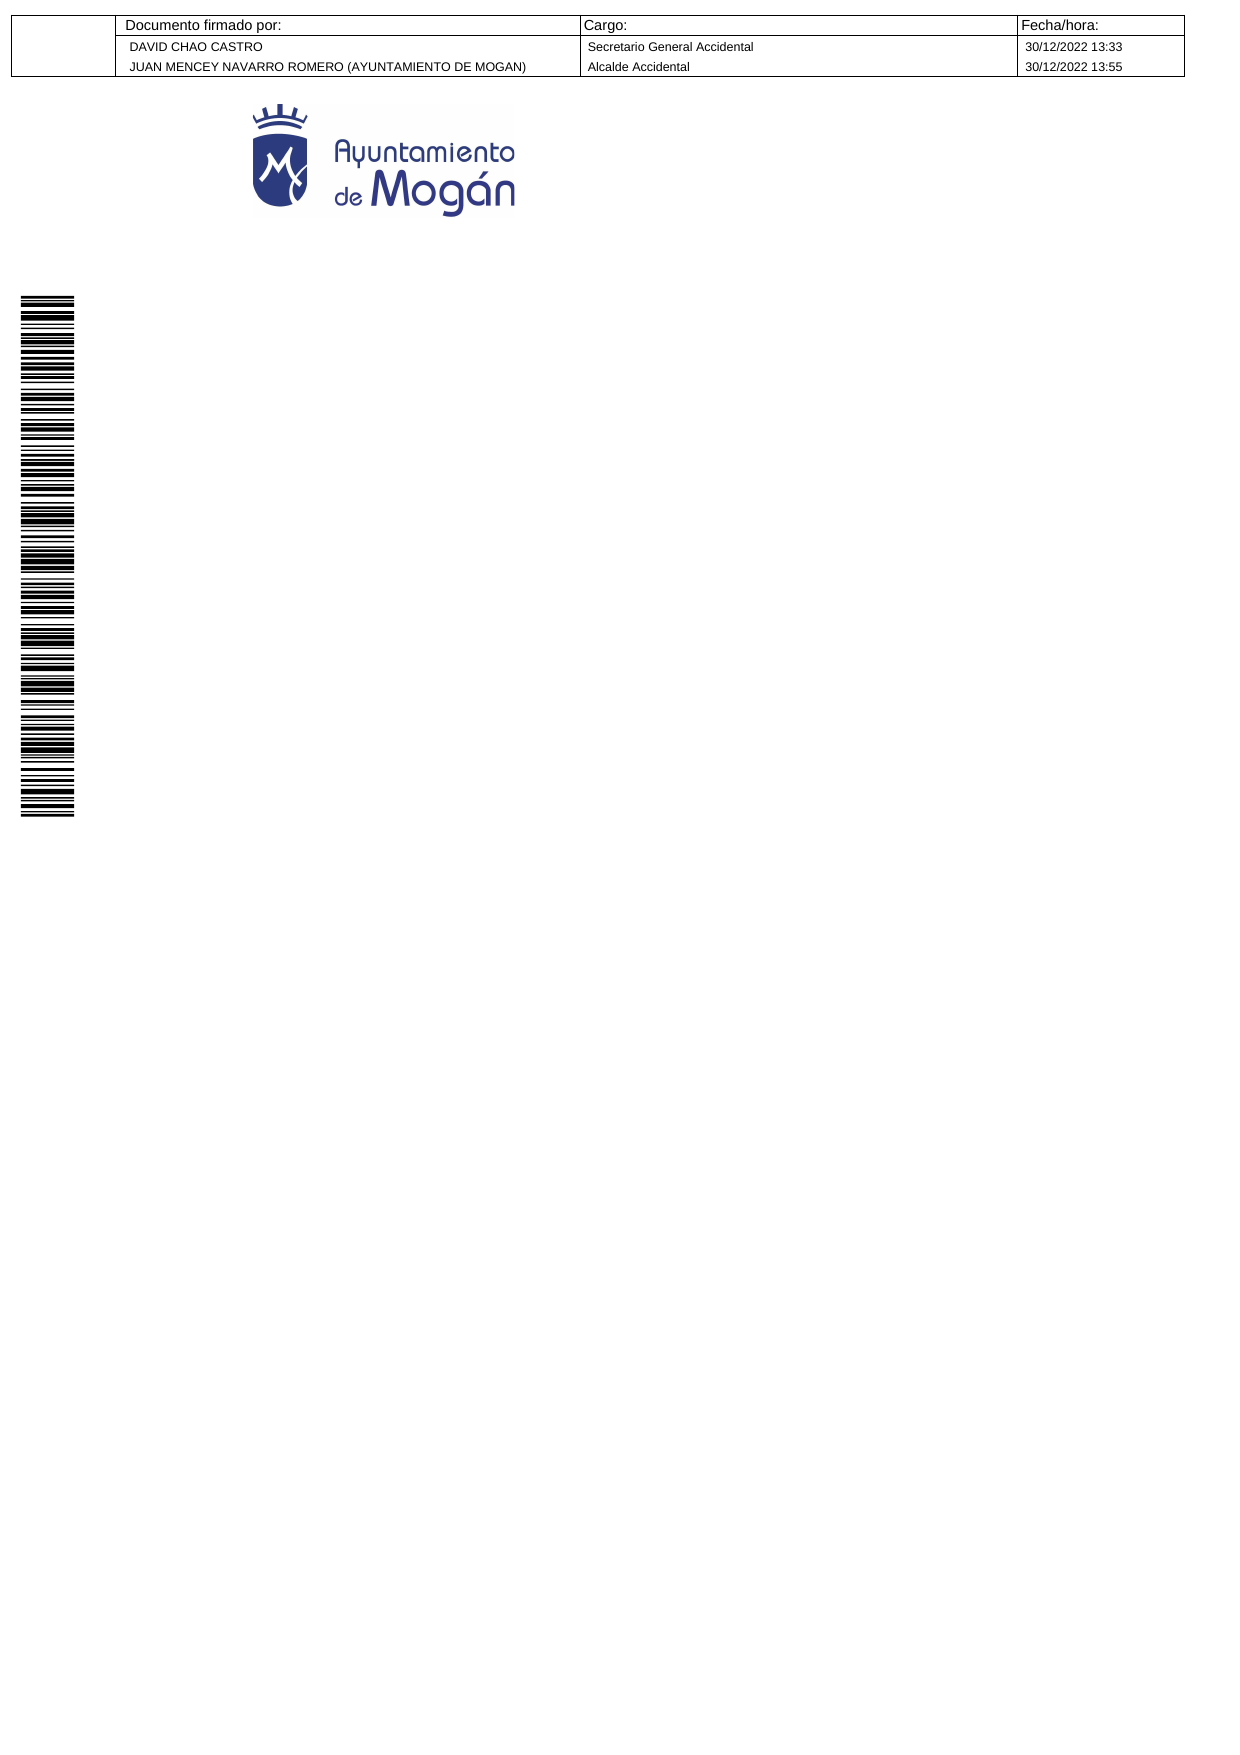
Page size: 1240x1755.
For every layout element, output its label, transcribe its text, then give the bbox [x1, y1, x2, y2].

table_cell 30/12/2022 13:33 30/12/2022 13:55 [1018, 36, 1184, 76]
table_cell Cargo: [581, 16, 1017, 35]
table_cell Fecha/hora: [1018, 16, 1184, 35]
table_cell Secretario General Accidental Alcalde Accidental [581, 36, 1017, 76]
table_cell Documento firmado por: [116, 16, 580, 35]
table_cell DAVID CHAO CASTRO JUAN MENCEY NAVARRO ROMERO (AYUNTAMIENTO DE MOGAN) [116, 36, 580, 76]
table_header COPIA AUTÉNTICA que puede ser comprobada mediante el Código Seguro de Verificación en https://oat.mogan.es:8448/ventanilla/validacionDoc/index.jsp?entidad=MOGAN 8006754aa9371e00e5707e608b0c0d02V [12, 16, 115, 76]
